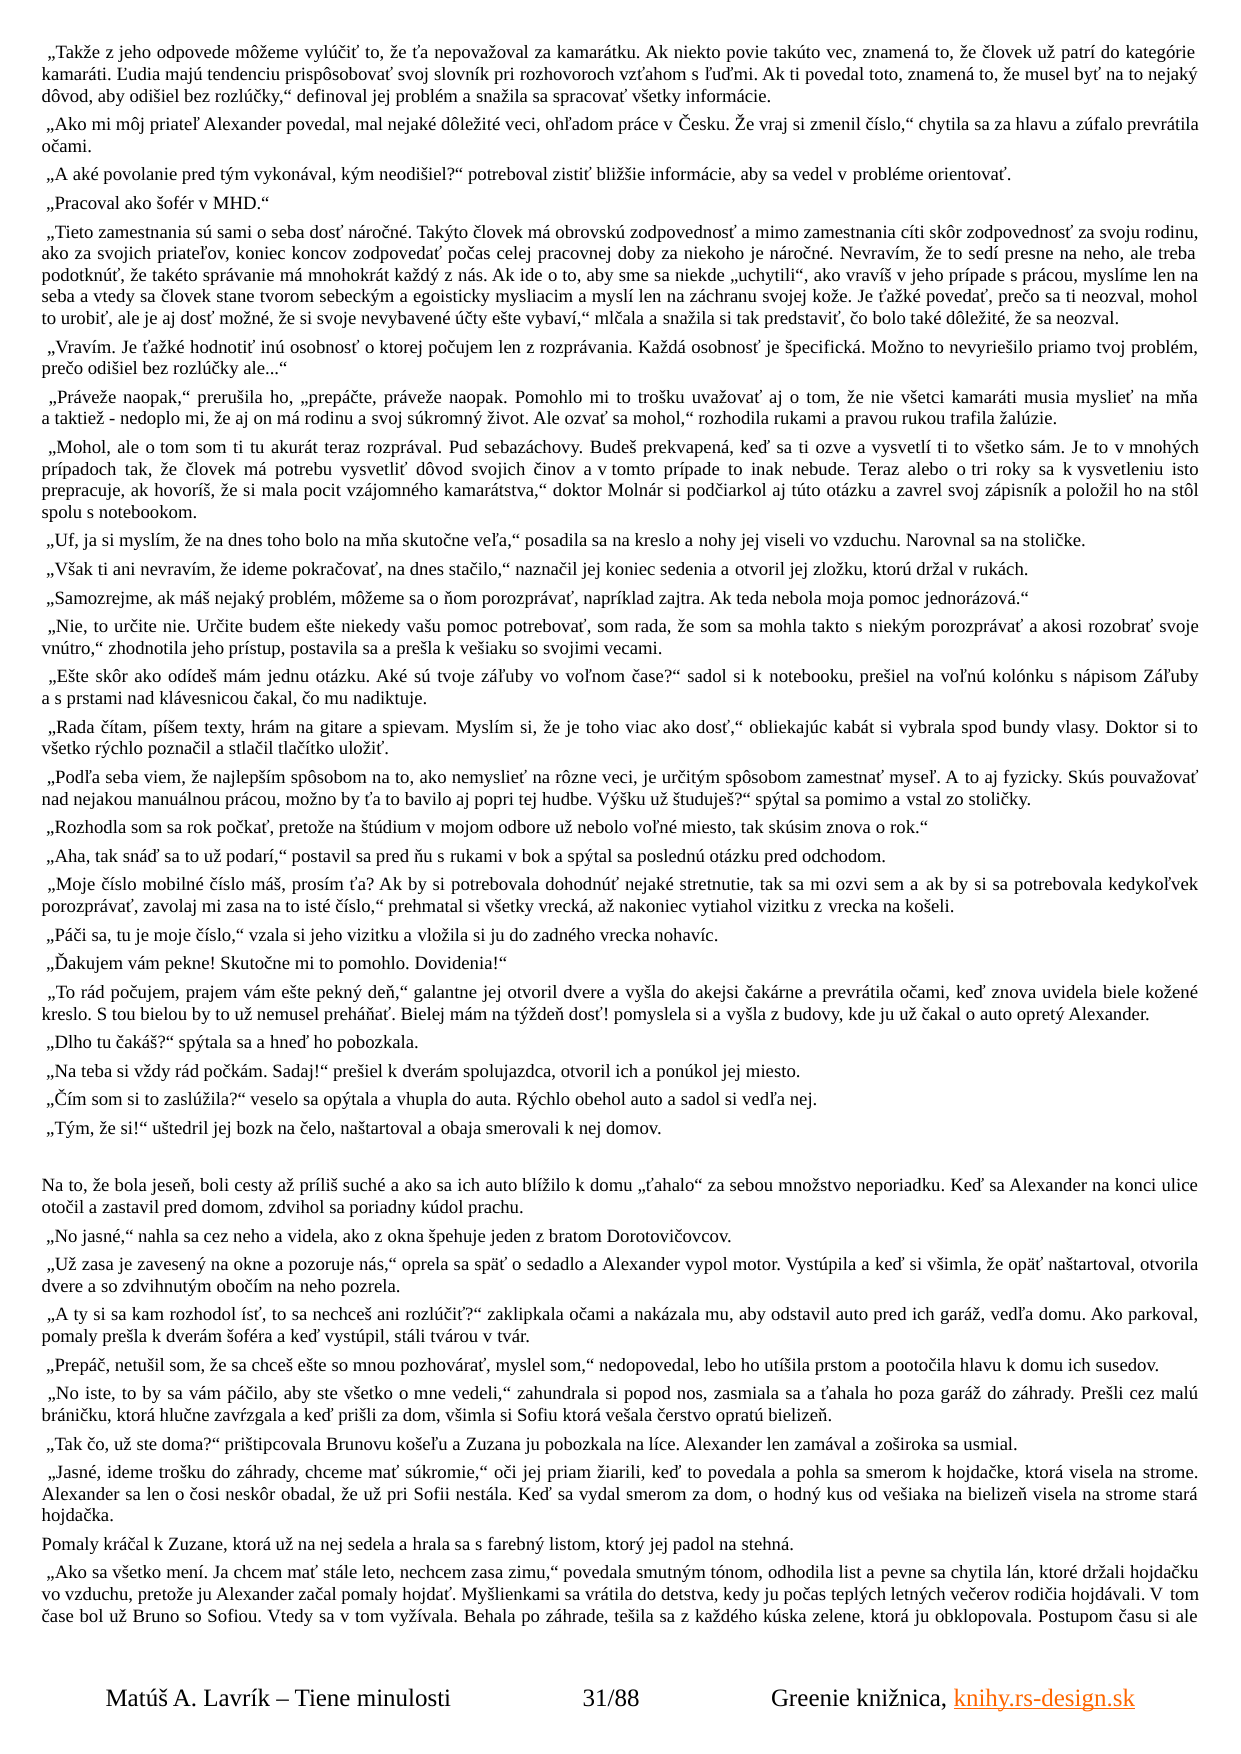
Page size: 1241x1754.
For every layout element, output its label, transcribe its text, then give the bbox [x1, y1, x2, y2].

text „A ty si sa kam rozhodol ísť, to sa nechceš ani rozlúčiť?“ zaklipkala očami a nakázala mu, aby odstavil auto pred ich garáž, vedľa domu. Ako parkoval, pomaly prešla k dverám šoféra a keď vystúpil, stáli tvárou v tvár. [41, 1303, 1199, 1346]
text Pomaly kráčal k Zuzane, ktorá už na nej sedela a hrala sa s farebný listom, ktorý jej padol na stehná. [41, 1533, 1199, 1554]
text „Ešte skôr ako odídeš mám jednu otázku. Aké sú tvoje záľuby vo voľnom čase?“ sadol si k notebooku, prešiel na voľnú kolónku s nápisom Záľuby a s prstami nad klávesnicou čakal, čo mu nadiktuje. [41, 665, 1199, 708]
text „Na teba si vždy rád počkám. Sadaj!“ prešiel k dverám spolujazdca, otvoril ich a ponúkol jej miesto. [41, 1060, 1199, 1081]
text „Prepáč, netušil som, že sa chceš ešte so mnou pozhovárať, myslel som,“ nedopovedal, lebo ho utíšila prstom a pootočila hlavu k domu ich susedov. [41, 1353, 1199, 1375]
text „Ďakujem vám pekne! Skutočne mi to pomohlo. Dovidenia!“ [41, 952, 1199, 974]
text „Aha, tak snáď sa to už podarí,“ postavil sa pred ňu s rukami v bok a spýtal sa poslednú otázku pred odchodom. [41, 845, 1199, 866]
text „Rada čítam, píšem texty, hrám na gitare a spievam. Myslím si, že je toho viac ako dosť,“ obliekajúc kabát si vybrala spod bundy vlasy. Doktor si to všetko rýchlo poznačil a stlačil tlačítko uložiť. [41, 716, 1199, 759]
text „Tieto zamestnania sú sami o seba dosť náročné. Takýto človek má obrovskú zodpovednosť a mimo zamestnania cíti skôr zodpovednosť za svoju rodinu, ako za svojich priateľov, koniec koncov zodpovedať počas celej pracovnej doby za niekoho je náročné. Nevravím, že to sedí presne na neho, ale treba podotknúť, že takéto správanie má mnohokrát každý z nás. Ak ide o to, aby sme sa niekde „uchytili“, ako vravíš v jeho prípade s prácou, myslíme len na seba a vtedy sa človek stane tvorom sebeckým a egoisticky mysliacim a myslí len na záchranu svojej kože. Je ťažké povedať, prečo sa ti neozval, mohol to urobiť, ale je aj dosť možné, že si svoje nevybavené účty ešte vybaví,“ mlčala a snažila si tak predstaviť, čo bolo také dôležité, že sa neozval. [41, 221, 1199, 328]
text „Tým, že si!“ uštedril jej bozk na čelo, naštartoval a obaja smerovali k nej domov. [41, 1117, 1199, 1138]
text „No iste, to by sa vám páčilo, aby ste všetko o mne vedeli,“ zahundrala si popod nos, zasmiala sa a ťahala ho poza garáž do záhrady. Prešli cez malú bráničku, ktorá hlučne zavŕzgala a keď prišli za dom, všimla si Sofiu ktorá vešala čerstvo opratú bielizeň. [41, 1382, 1199, 1425]
text „Páči sa, tu je moje číslo,“ vzala si jeho vizitku a vložila si ju do zadného vrecka nohavíc. [41, 923, 1199, 945]
text „To rád počujem, prajem vám ešte pekný deň,“ galantne jej otvoril dvere a vyšla do akejsi čakárne a prevrátila očami, keď znova uvidela biele kožené kreslo. S tou bielou by to už nemusel preháňať. Bielej mám na týždeň dosť! pomyslela si a vyšla z budovy, kde ju už čakal o auto opretý Alexander. [41, 981, 1199, 1024]
text „A aké povolanie pred tým vykonával, kým neodišiel?“ potreboval zistiť bližšie informácie, aby sa vedel v probléme orientovať. [41, 163, 1199, 185]
text „Rozhodla som sa rok počkať, pretože na štúdium v mojom odbore už nebolo voľné miesto, tak skúsim znova o rok.“ [41, 816, 1199, 838]
text „Dlho tu čakáš?“ spýtala sa a hneď ho pobozkala. [41, 1031, 1199, 1053]
text „Ako sa všetko mení. Ja chcem mať stále leto, nechcem zasa zimu,“ povedala smutným tónom, odhodila list a pevne sa chytila lán, ktoré držali hojdačku vo vzduchu, pretože ju Alexander začal pomaly hojdať. Myšlienkami sa vrátila do detstva, kedy ju počas teplých letných večerov rodičia hojdávali. V tom čase bol už Bruno so Sofiou. Vtedy sa v tom vyžívala. Behala po záhrade, tešila sa z každého kúska zelene, ktorá ju obklopovala. Postupom času si ale [41, 1561, 1199, 1626]
text „Čím som si to zaslúžila?“ veselo sa opýtala a vhupla do auta. Rýchlo obehol auto a sadol si vedľa nej. [41, 1088, 1199, 1110]
text „Už zasa je zavesený na okne a pozoruje nás,“ oprela sa späť o sedadlo a Alexander vypol motor. Vystúpila a keď si všimla, že opäť naštartoval, otvorila dvere a so zdvihnutým obočím na neho pozrela. [41, 1253, 1199, 1296]
text „Ako mi môj priateľ Alexander povedal, mal nejaké dôležité veci, ohľadom práce v Česku. Že vraj si zmenil číslo,“ chytila sa za hlavu a zúfalo prevrátila očami. [41, 113, 1199, 156]
text „Nie, to určite nie. Určite budem ešte niekedy vašu pomoc potrebovať, som rada, že som sa mohla takto s niekým porozprávať a akosi rozobrať svoje vnútro,“ zhodnotila jeho prístup, postavila sa a prešla k vešiaku so svojimi vecami. [41, 615, 1199, 658]
text „No jasné,“ nahla sa cez neho a videla, ako z okna špehuje jeden z bratom Dorotovičovcov. [41, 1224, 1199, 1246]
text „Tak čo, už ste doma?“ prištipcovala Brunovu košeľu a Zuzana ju pobozkala na líce. Alexander len zamával a zoširoka sa usmial. [41, 1432, 1199, 1454]
text „Uf, ja si myslím, že na dnes toho bolo na mňa skutočne veľa,“ posadila sa na kreslo a nohy jej viseli vo vzduchu. Narovnal sa na stoličke. [41, 529, 1199, 551]
text Na to, že bola jeseň, boli cesty až príliš suché a ako sa ich auto blížilo k domu „ťahalo“ za sebou množstvo neporiadku. Keď sa Alexander na konci ulice otočil a zastavil pred domom, zdvihol sa poriadny kúdol prachu. [41, 1174, 1199, 1217]
text „Však ti ani nevravím, že ideme pokračovať, na dnes stačilo,“ naznačil jej koniec sedenia a otvoril jej zložku, ktorú držal v rukách. [41, 558, 1199, 579]
text „Takže z jeho odpovede môžeme vylúčiť to, že ťa nepovažoval za kamarátku. Ak niekto povie takúto vec, znamená to, že človek už patrí do kategórie kamaráti. Ľudia majú tendenciu prispôsobovať svoj slovník pri rozhovoroch vzťahom s ľuďmi. Ak ti povedal toto, znamená to, že musel byť na to nejaký dôvod, aby odišiel bez rozlúčky,“ definoval jej problém a snažila sa spracovať všetky informácie. [41, 41, 1199, 106]
text „Mohol, ale o tom som ti tu akurát teraz rozprával. Pud sebazáchovy. Budeš prekvapená, keď sa ti ozve a vysvetlí ti to všetko sám. Je to v mnohých prípadoch tak, že človek má potrebu vysvetliť dôvod svojich činov a v tomto prípade to inak nebude. Teraz alebo o tri roky sa k vysvetleniu isto prepracuje, ak hovoríš, že si mala pocit vzájomného kamarátstva,“ doktor Molnár si podčiarkol aj túto otázku a zavrel svoj zápisník a položil ho na stôl spolu s notebookom. [41, 436, 1199, 522]
text „Podľa seba viem, že najlepším spôsobom na to, ako nemyslieť na rôzne veci, je určitým spôsobom zamestnať myseľ. A to aj fyzicky. Skús pouvažovať nad nejakou manuálnou prácou, možno by ťa to bavilo aj popri tej hudbe. Výšku už študuješ?“ spýtal sa pomimo a vstal zo stoličky. [41, 766, 1199, 809]
text „Pracoval ako šofér v MHD.“ [41, 192, 1199, 213]
text „Práveže naopak,“ prerušila ho, „prepáčte, práveže naopak. Pomohlo mi to trošku uvažovať aj o tom, že nie všetci kamaráti musia myslieť na mňa a taktiež - nedoplo mi, že aj on má rodinu a svoj súkromný život. Ale ozvať sa mohol,“ rozhodila rukami a pravou rukou trafila žalúzie. [41, 386, 1199, 429]
text „Vravím. Je ťažké hodnotiť inú osobnosť o ktorej počujem len z rozprávania. Každá osobnosť je špecifická. Možno to nevyriešilo priamo tvoj problém, prečo odišiel bez rozlúčky ale...“ [41, 336, 1199, 379]
text „Moje číslo mobilné číslo máš, prosím ťa? Ak by si potrebovala dohodnúť nejaké stretnutie, tak sa mi ozvi sem a ak by si sa potrebovala kedykoľvek porozprávať, zavolaj mi zasa na to isté číslo,“ prehmatal si všetky vrecká, až nakoniec vytiahol vizitku z vrecka na košeli. [41, 873, 1199, 916]
text „Jasné, ideme trošku do záhrady, chceme mať súkromie,“ oči jej priam žiarili, keď to povedala a pohla sa smerom k hojdačke, ktorá visela na strome. Alexander sa len o čosi neskôr obadal, že už pri Sofii nestála. Keď sa vydal smerom za dom, o hodný kus od vešiaka na bielizeň visela na strome stará hojdačka. [41, 1461, 1199, 1526]
text „Samozrejme, ak máš nejaký problém, môžeme sa o ňom porozprávať, napríklad zajtra. Ak teda nebola moja pomoc jednorázová.“ [41, 587, 1199, 608]
